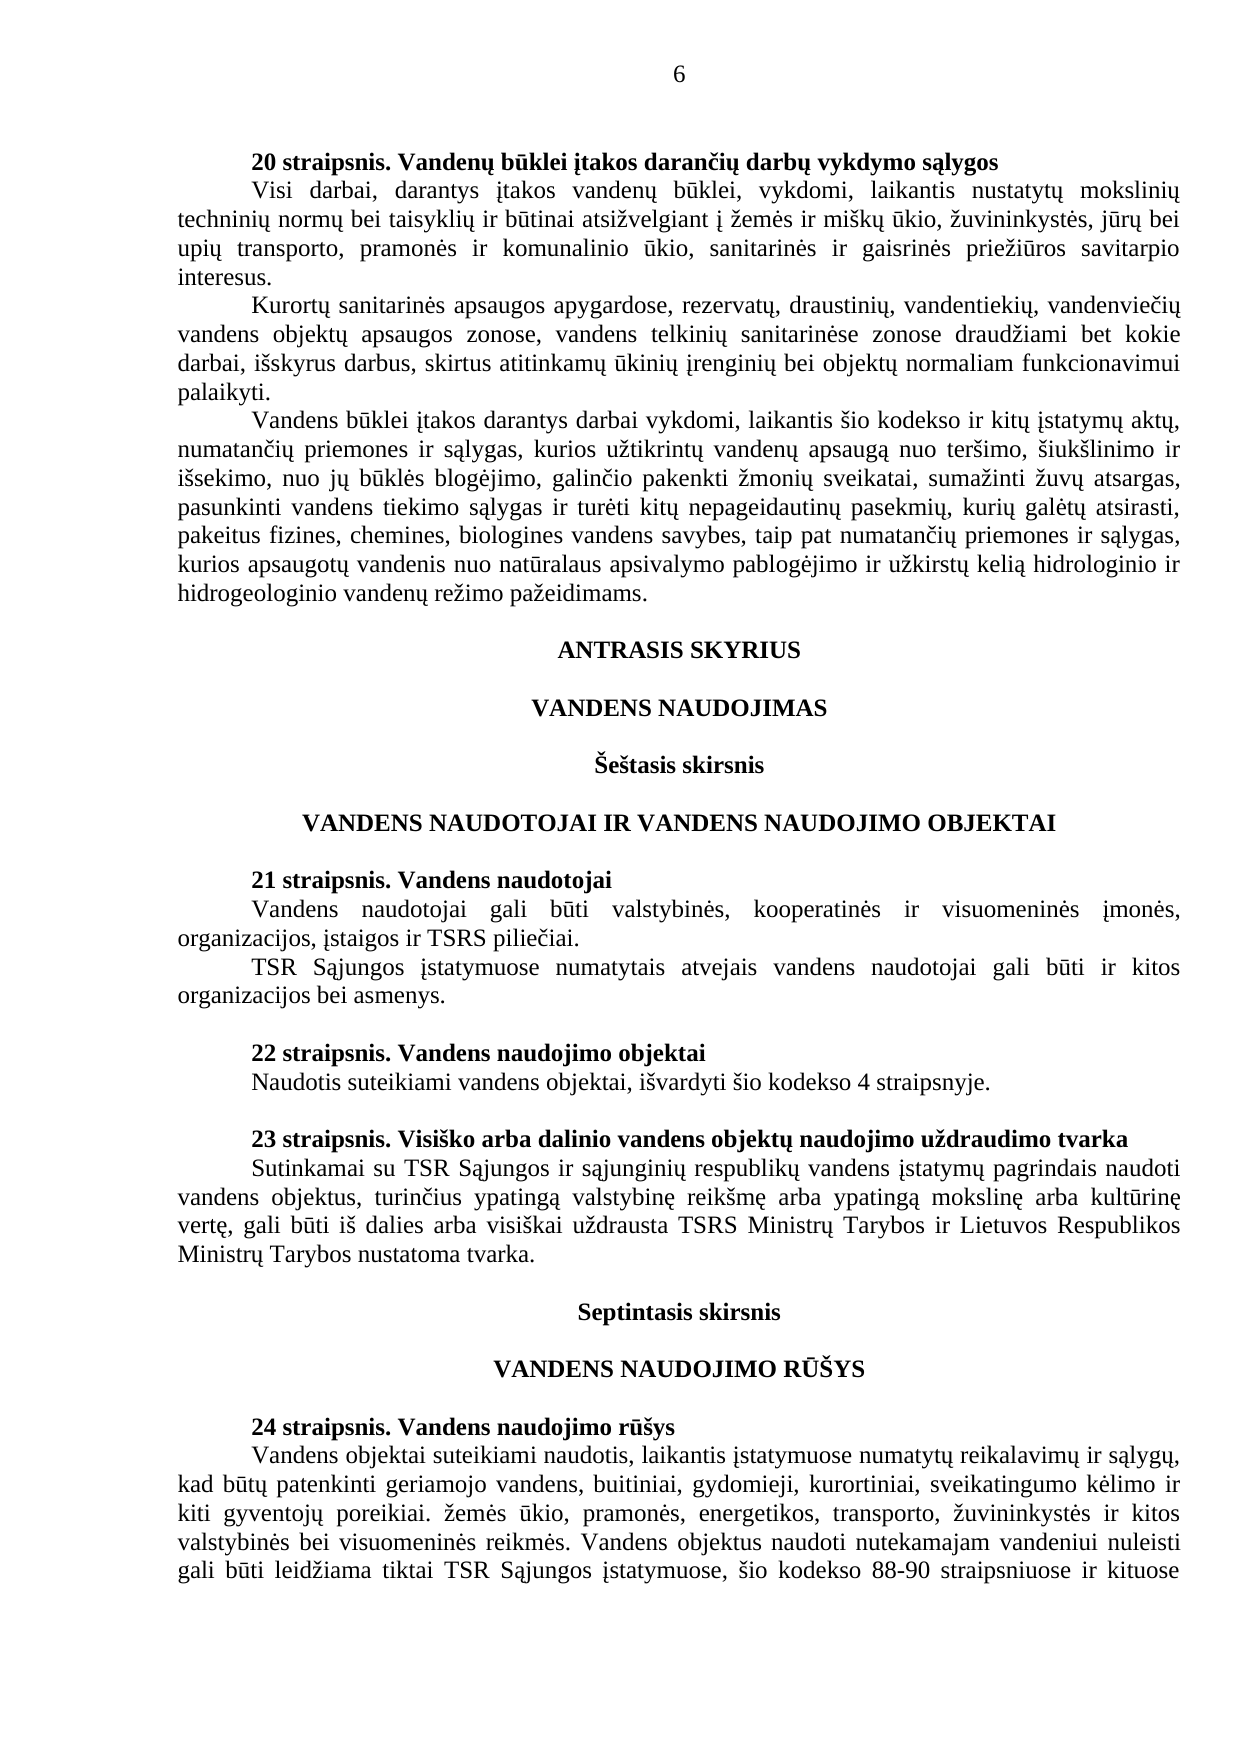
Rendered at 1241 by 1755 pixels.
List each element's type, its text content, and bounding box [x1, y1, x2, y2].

text VANDENS NAUDOJIMAS [177, 693, 1181, 722]
text Vandens naudotojai gali būti valstybinės, kooperatinės ir visuomeninės įmonės, organizacijos, įstaigos ir TSRS piliečiai. [177, 894, 1181, 952]
text Sutinkamai su TSR Sąjungos ir sąjunginių respublikų vandens įstatymų pagrindais naudoti vandens objektus, turinčius ypatingą valstybinę reikšmę arba ypatingą mokslinę arba kultūrinę vertę, gali būti iš dalies arba visiškai uždrausta TSRS Ministrų Tarybos ir Lietuvos Respublikos Ministrų Tarybos nustatoma tvarka. [177, 1153, 1181, 1268]
text Šeštasis skirsnis [177, 751, 1181, 779]
text Vandens būklei įtakos darantys darbai vykdomi, laikantis šio kodekso ir kitų įstatymų aktų, numatančių priemones ir sąlygas, kurios užtikrintų vandenų apsaugą nuo teršimo, šiukšlinimo ir išsekimo, nuo jų būklės blogėjimo, galinčio pakenkti žmonių sveikatai, sumažinti žuvų atsargas, pasunkinti vandens tiekimo sąlygas ir turėti kitų nepageidautinų pasekmių, kurių galėtų atsirasti, pakeitus fizines, chemines, biologines vandens savybes, taip pat numatančių priemones ir sąlygas, kurios apsaugotų vandenis nuo natūralaus apsivalymo pablogėjimo ir užkirstų kelią hidrologinio ir hidrogeologinio vandenų režimo pažeidimams. [177, 406, 1181, 607]
text Septintasis skirsnis [177, 1297, 1181, 1326]
text Visi darbai, darantys įtakos vandenų būklei, vykdomi, laikantis nustatytų mokslinių techninių normų bei taisyklių ir būtinai atsižvelgiant į žemės ir miškų ūkio, žuvininkystės, jūrų bei upių transporto, pramonės ir komunalinio ūkio, sanitarinės ir gaisrinės priežiūros savitarpio interesus. [177, 176, 1181, 291]
text Kurortų sanitarinės apsaugos apygardose, rezervatų, draustinių, vandentiekių, vandenviečių vandens objektų apsaugos zonose, vandens telkinių sanitarinėse zonose draudžiami bet kokie darbai, išskyrus darbus, skirtus atitinkamų ūkinių įrenginių bei objektų normaliam funkcionavimui palaikyti. [177, 291, 1181, 406]
text 24 straipsnis. Vandens naudojimo rūšys [177, 1412, 1181, 1441]
text Naudotis suteikiami vandens objektai, išvardyti šio kodekso 4 straipsnyje. [177, 1067, 1181, 1096]
text Vandens objektai suteikiami naudotis, laikantis įstatymuose numatytų reikalavimų ir sąlygų, kad būtų patenkinti geriamojo vandens, buitiniai, gydomieji, kurortiniai, sveikatingumo kėlimo ir kiti gyventojų poreikiai. žemės ūkio, pramonės, energetikos, transporto, žuvininkystės ir kitos valstybinės bei visuomeninės reikmės. Vandens objektus naudoti nutekamajam vandeniui nuleisti gali būti leidžiama tiktai TSR Sąjungos įstatymuose, šio kodekso 88-90 straipsniuose ir kituose [177, 1441, 1181, 1584]
text 23 straipsnis. Visiško arba dalinio vandens objektų naudojimo uždraudimo tvarka [177, 1124, 1181, 1153]
text 21 straipsnis. Vandens naudotojai [177, 866, 1181, 894]
text ANTRASIS SKYRIUS [177, 636, 1181, 664]
text 22 straipsnis. Vandens naudojimo objektai [177, 1038, 1181, 1067]
text VANDENS NAUDOTOJAI IR VANDENS NAUDOJIMO OBJEKTAI [177, 808, 1181, 837]
text VANDENS NAUDOJIMO RŪŠYS [177, 1354, 1181, 1383]
text 20 straipsnis. Vandenų būklei įtakos darančių darbų vykdymo sąlygos [177, 147, 1181, 176]
text TSR Sąjungos įstatymuose numatytais atvejais vandens naudotojai gali būti ir kitos organizacijos bei asmenys. [177, 952, 1181, 1009]
